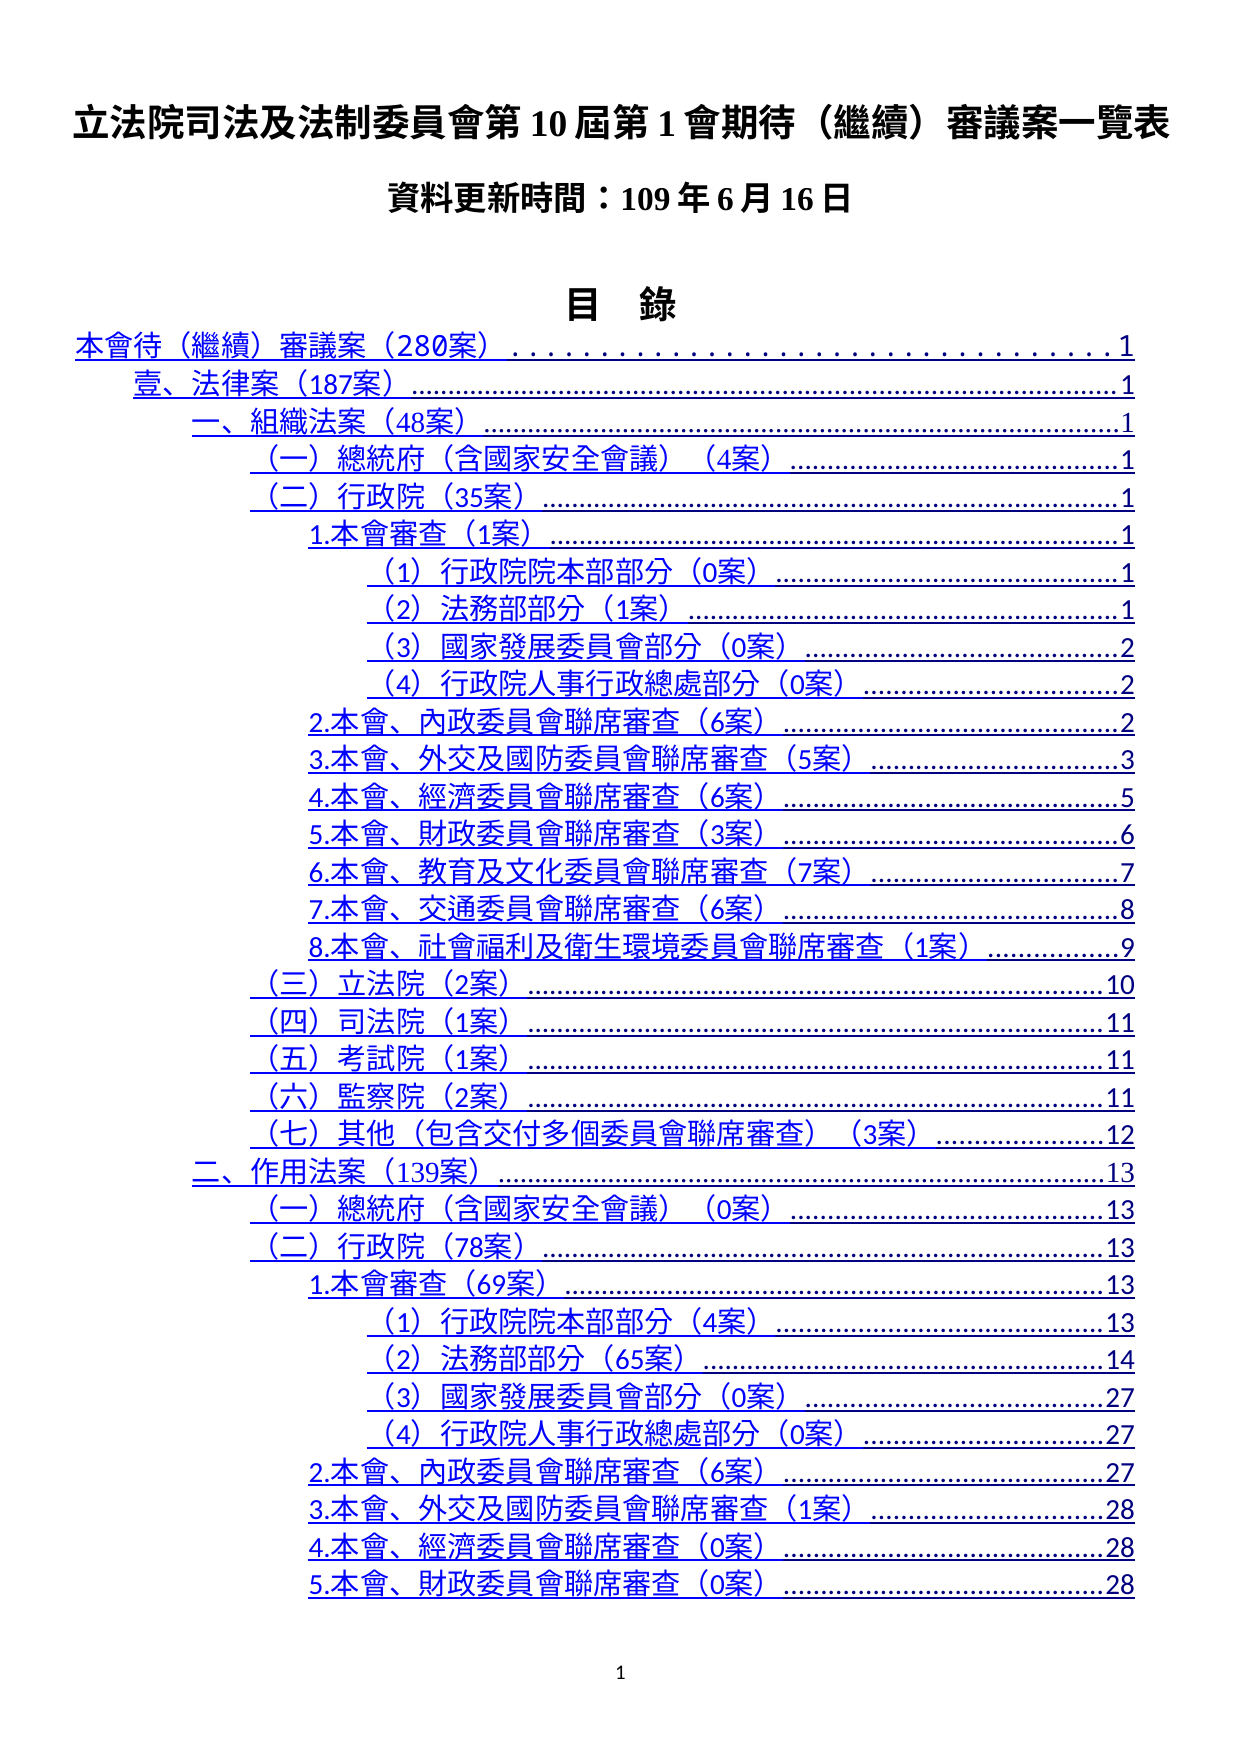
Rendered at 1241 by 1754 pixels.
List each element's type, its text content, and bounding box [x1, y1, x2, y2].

text 1.本會審查（69案） 13 [308, 1265, 1165, 1302]
text 一、組織法案（48案） 1 [192, 402, 1165, 440]
text 4.本會、經濟委員會聯席審查（6案） 5 [308, 777, 1165, 815]
text 本會待（繼續）審議案（280案） 1 [75, 323, 1165, 365]
text （四）司法院（1案） 11 [250, 1002, 1165, 1040]
text 資料更新時間：109年6月16日 [75, 172, 1165, 220]
text 5.本會、財政委員會聯席審查（0案） 28 [308, 1565, 1165, 1602]
text （七）其他（包含交付多個委員會聯席審查）（3案） 12 [250, 1115, 1165, 1152]
text 二、作用法案（139案） 13 [192, 1152, 1165, 1190]
text （3）國家發展委員會部分（0案） 27 [367, 1377, 1165, 1415]
text （五）考試院（1案） 11 [250, 1040, 1165, 1077]
text 1.本會審查（1案） 1 [308, 515, 1165, 552]
text 立法院司法及法制委員會第10屆第1會期待（繼續）審議案一覽表 [58, 93, 1185, 147]
text （4）行政院人事行政總處部分（0案） 2 [367, 665, 1165, 702]
text （4）行政院人事行政總處部分（0案） 27 [367, 1415, 1165, 1452]
text （一）總統府（含國家安全會議）（0案） 13 [250, 1190, 1165, 1227]
text 7.本會、交通委員會聯席審查（6案） 8 [308, 890, 1165, 927]
text 2.本會、內政委員會聯席審查（6案） 2 [308, 702, 1165, 740]
text （1）行政院院本部部分（0案） 1 [367, 552, 1165, 590]
text 壹、法律案（187案） 1 [133, 365, 1165, 402]
text 3.本會、外交及國防委員會聯席審查（5案） 3 [308, 740, 1165, 777]
text （三）立法院（2案） 10 [75, 965, 1165, 1002]
text （2）法務部部分（1案） 1 [367, 590, 1165, 627]
text （六）監察院（2案） 11 [250, 1077, 1165, 1115]
text 4.本會、經濟委員會聯席審查（0案） 28 [308, 1527, 1165, 1565]
text 6.本會、教育及文化委員會聯席審查（7案） 7 [308, 852, 1165, 890]
text 5.本會、財政委員會聯席審查（3案） 6 [308, 815, 1165, 852]
text （1）行政院院本部部分（4案） 13 [367, 1302, 1165, 1340]
text （3）國家發展委員會部分（0案） 2 [367, 627, 1165, 665]
text 2.本會、內政委員會聯席審查（6案） 27 [308, 1452, 1165, 1490]
text （二）行政院（35案） 1 [250, 477, 1165, 515]
text （2）法務部部分（65案） 14 [367, 1340, 1165, 1377]
text 8.本會、社會福利及衛生環境委員會聯席審查（1案） 9 [308, 927, 1165, 965]
text 3.本會、外交及國防委員會聯席審查（1案） 28 [308, 1490, 1165, 1527]
text 目 錄 [75, 261, 1165, 323]
text （二）行政院（78案） 13 [250, 1227, 1165, 1265]
text （一）總統府（含國家安全會議）（4案） 1 [250, 440, 1165, 477]
